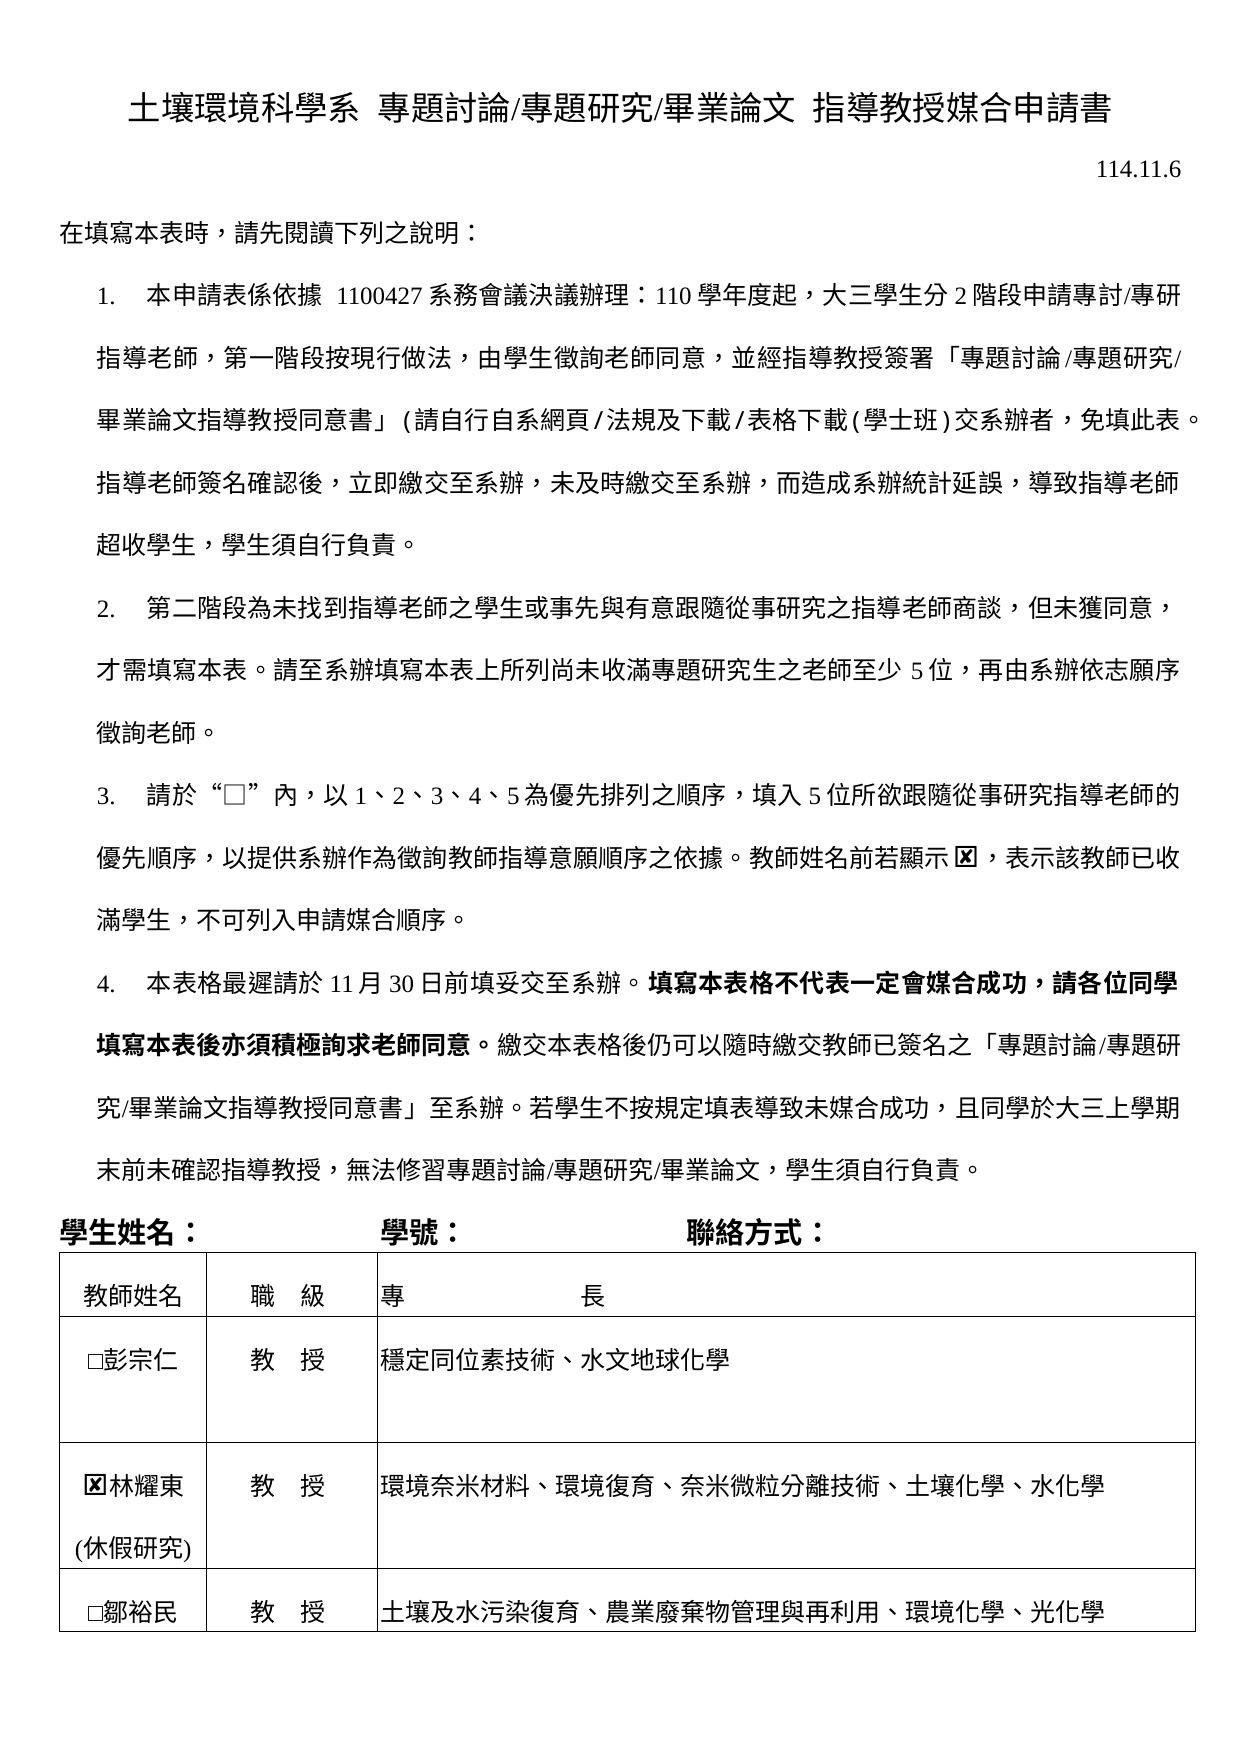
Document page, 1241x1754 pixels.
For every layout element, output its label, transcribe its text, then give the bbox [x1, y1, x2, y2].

text 114.11.6 [59, 127, 1181, 189]
table_cell □彭宗仁 [60, 1317, 206, 1442]
table_cell □鄒裕民 [60, 1569, 206, 1631]
list 本申請表係依據 1100427系務會議決議辦理：110學年度起，大三學生分2階段申請專討/專研指導老師，第一階段按現行做法，由學生徵詢老師同意，並經指導教授簽署「專題討論/專題研究/畢業論文指導教授同意書」(請自行自系網頁/法規及下載/表格下載(學士班)交系辦者，免填此表。指導老師簽名確認後，立即繳交至系辦，未及時繳交至系辦，而造成系辦統計延誤，導致指導老師超收學生，學生須自行負責。 [97, 252, 1181, 564]
text 土壤環境科學系 專題討論/專題研究/畢業論文 指導教授媒合申請書 [59, 64, 1181, 127]
table_cell 教 授 [207, 1569, 377, 1631]
list 請於“□”內，以1、2、3、4、5為優先排列之順序，填入5位所欲跟隨從事研究指導老師的優先順序，以提供系辦作為徵詢教師指導意願順序之依據。教師姓名前若顯示，表示該教師已收滿學生，不可列入申請媒合順序。 [97, 752, 1181, 939]
table_cell 土壤及水污染復育、農業廢棄物管理與再利用、環境化學、光化學 [378, 1569, 1195, 1631]
table_cell 穩定同位素技術、水文地球化學 [378, 1317, 1195, 1442]
table_cell 環境奈米材料、環境復育、奈米微粒分離技術、土壤化學、水化學 [378, 1443, 1195, 1568]
table_header 專 長 [378, 1253, 1195, 1316]
table_cell 林耀東 (休假研究) [60, 1443, 206, 1568]
table_cell 教 授 [207, 1443, 377, 1568]
list 本表格最遲請於11月30日前填妥交至系辦。填寫本表格不代表一定會媒合成功，請各位同學填寫本表後亦須積極詢求老師同意。繳交本表格後仍可以隨時繳交教師已簽名之「專題討論/專題研究/畢業論文指導教授同意書」至系辦。若學生不按規定填表導致未媒合成功，且同學於大三上學期末前未確認指導教授，無法修習專題討論/專題研究/畢業論文，學生須自行負責。 [97, 939, 1181, 1189]
list 第二階段為未找到指導老師之學生或事先與有意跟隨從事研究之指導老師商談，但未獲同意，才需填寫本表。請至系辦填寫本表上所列尚未收滿專題研究生之老師至少5位，再由系辦依志願序徵詢老師。 [97, 564, 1181, 752]
table_cell 教 授 [207, 1317, 377, 1442]
table_header 職 級 [207, 1253, 377, 1316]
text 學生姓名： 學號： 聯絡方式： [59, 1189, 1181, 1252]
table_header 教師姓名 [60, 1253, 206, 1316]
text 在填寫本表時，請先閱讀下列之說明： [59, 189, 1181, 252]
